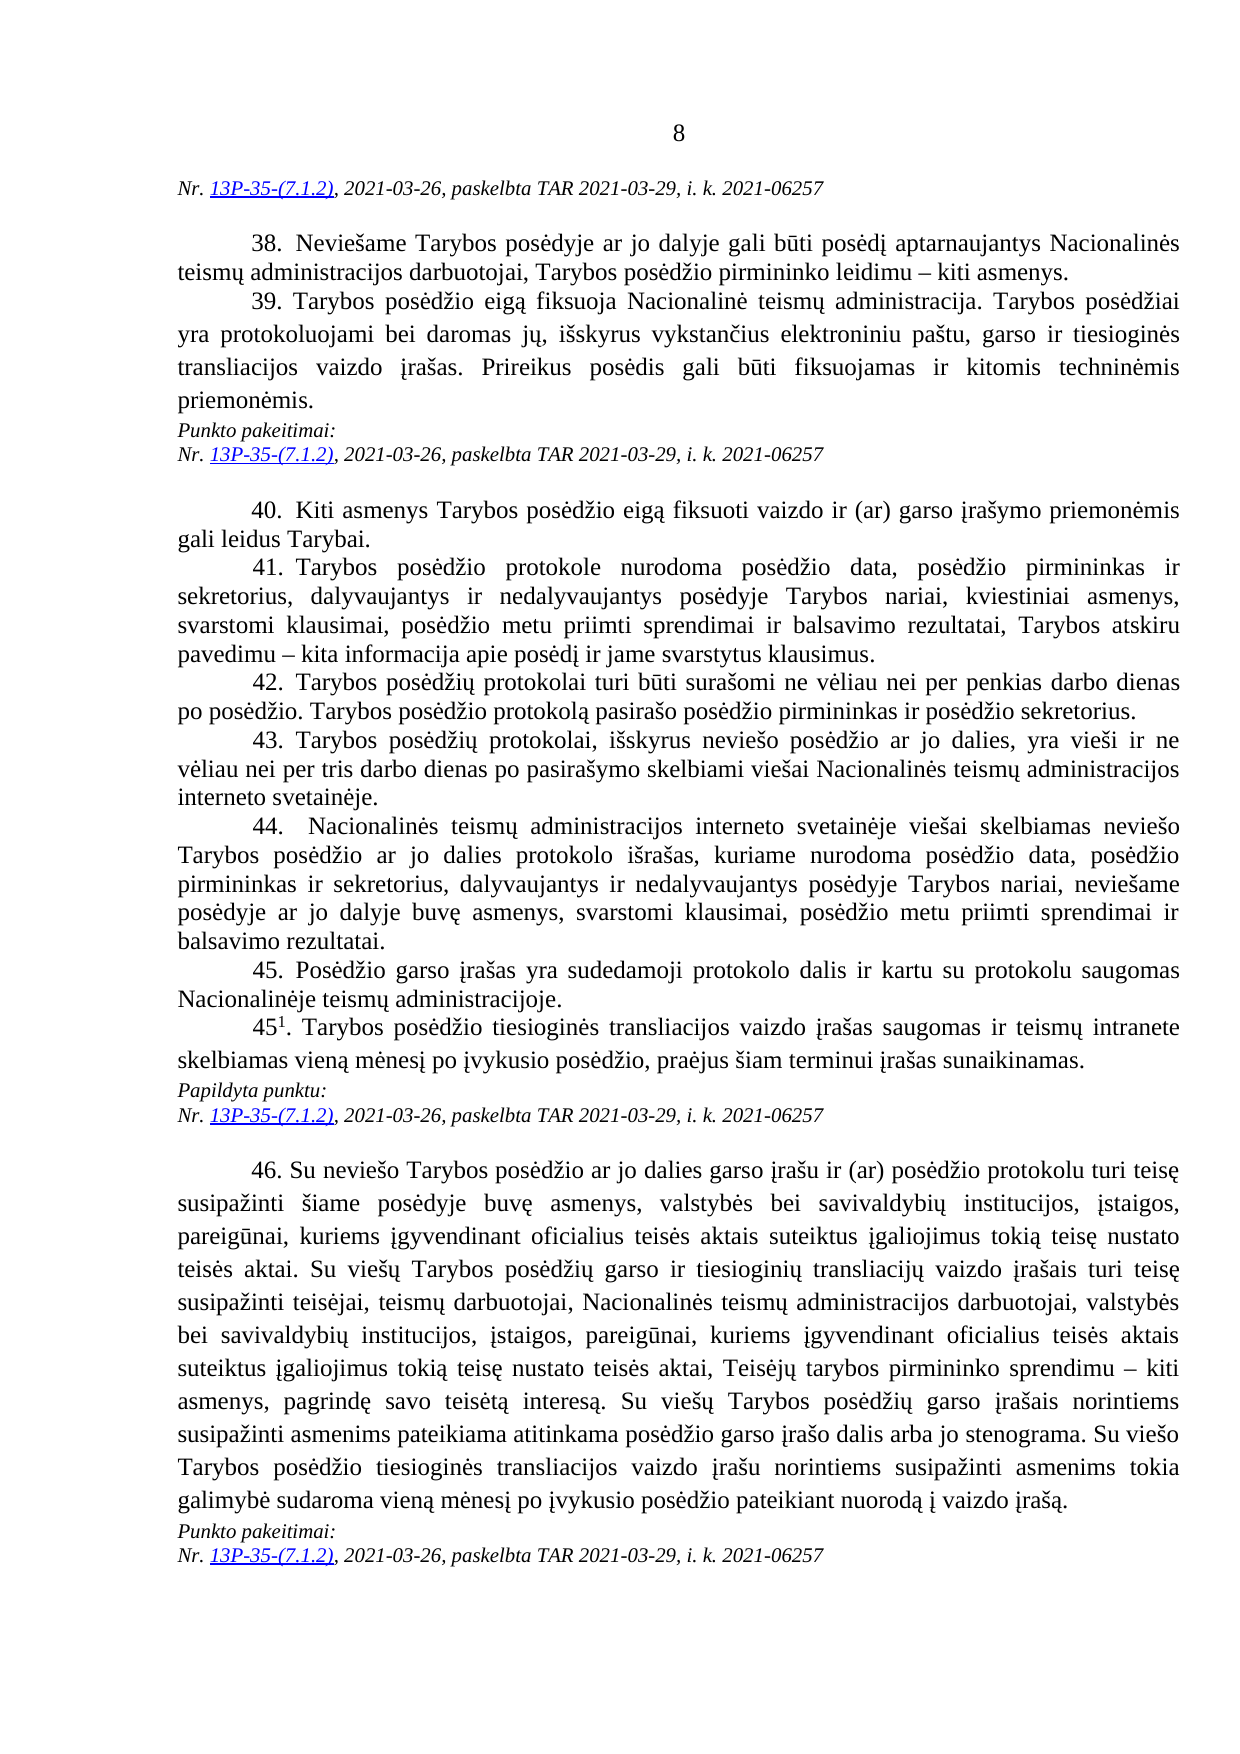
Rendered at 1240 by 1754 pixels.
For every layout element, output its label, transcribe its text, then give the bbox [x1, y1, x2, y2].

text 42. Tarybos posėdžių protokolai turi būti surašomi ne vėliau nei per penkias darbo dienas po posėdžio. Tarybos posėdžio protokolą pasirašo posėdžio pirmininkas ir posėdžio sekretorius. [177, 667, 1181, 725]
text Nr. 13P-35-(7.1.2), 2021-03-26, paskelbta TAR 2021-03-29, i. k. 2021-06257 [177, 442, 1181, 466]
text Papildyta punktu: [177, 1078, 1181, 1102]
text Nr. 13P-35-(7.1.2), 2021-03-26, paskelbta TAR 2021-03-29, i. k. 2021-06257 [177, 1102, 1181, 1127]
text Punkto pakeitimai: [177, 418, 1181, 442]
text 39. Tarybos posėdžio eigą fiksuoja Nacionalinė teismų administracija. Tarybos posėdžiai yra protokoluojami bei daromas jų, išskyrus vykstančius elektroniniu paštu, garso ir tiesioginės transliacijos vaizdo įrašas. Prireikus posėdis gali būti fiksuojamas ir kitomis techninėmis priemonėmis. [177, 286, 1181, 414]
text Punkto pakeitimai: [177, 1518, 1181, 1543]
text 38. Neviešame Tarybos posėdyje ar jo dalyje gali būti posėdį aptarnaujantys Nacionalinės teismų administracijos darbuotojai, Tarybos posėdžio pirmininko leidimu – kiti asmenys. [177, 228, 1181, 286]
text 43. Tarybos posėdžių protokolai, išskyrus neviešo posėdžio ar jo dalies, yra vieši ir ne vėliau nei per tris darbo dienas po pasirašymo skelbiami viešai Nacionalinės teismų administracijos interneto svetainėje. [177, 725, 1181, 811]
text Nr. 13P-35-(7.1.2), 2021-03-26, paskelbta TAR 2021-03-29, i. k. 2021-06257 [177, 1543, 1181, 1567]
text 45. Posėdžio garso įrašas yra sudedamoji protokolo dalis ir kartu su protokolu saugomas Nacionalinėje teismų administracijoje. [177, 955, 1181, 1012]
text 451. Tarybos posėdžio tiesioginės transliacijos vaizdo įrašas saugomas ir teismų intranete skelbiamas vieną mėnesį po įvykusio posėdžio, praėjus šiam terminui įrašas sunaikinamas. [177, 1012, 1181, 1074]
text 41. Tarybos posėdžio protokole nurodoma posėdžio data, posėdžio pirmininkas ir sekretorius, dalyvaujantys ir nedalyvaujantys posėdyje Tarybos nariai, kviestiniai asmenys, svarstomi klausimai, posėdžio metu priimti sprendimai ir balsavimo rezultatai, Tarybos atskiru pavedimu – kita informacija apie posėdį ir jame svarstytus klausimus. [177, 552, 1181, 667]
text Nr. 13P-35-(7.1.2), 2021-03-26, paskelbta TAR 2021-03-29, i. k. 2021-06257 [177, 176, 1181, 200]
text 44. Nacionalinės teismų administracijos interneto svetainėje viešai skelbiamas neviešo Tarybos posėdžio ar jo dalies protokolo išrašas, kuriame nurodoma posėdžio data, posėdžio pirmininkas ir sekretorius, dalyvaujantys ir nedalyvaujantys posėdyje Tarybos nariai, neviešame posėdyje ar jo dalyje buvę asmenys, svarstomi klausimai, posėdžio metu priimti sprendimai ir balsavimo rezultatai. [177, 811, 1181, 955]
text 46. Su neviešo Tarybos posėdžio ar jo dalies garso įrašu ir (ar) posėdžio protokolu turi teisę susipažinti šiame posėdyje buvę asmenys, valstybės bei savivaldybių institucijos, įstaigos, pareigūnai, kuriems įgyvendinant oficialius teisės aktais suteiktus įgaliojimus tokią teisę nustato teisės aktai. Su viešų Tarybos posėdžių garso ir tiesioginių transliacijų vaizdo įrašais turi teisę susipažinti teisėjai, teismų darbuotojai, Nacionalinės teismų administracijos darbuotojai, valstybės bei savivaldybių institucijos, įstaigos, pareigūnai, kuriems įgyvendinant oficialius teisės aktais suteiktus įgaliojimus tokią teisę nustato teisės aktai, Teisėjų tarybos pirmininko sprendimu – kiti asmenys, pagrindę savo teisėtą interesą. Su viešų Tarybos posėdžių garso įrašais norintiems susipažinti asmenims pateikiama atitinkama posėdžio garso įrašo dalis arba jo stenograma. Su viešo Tarybos posėdžio tiesioginės transliacijos vaizdo įrašu norintiems susipažinti asmenims tokia galimybė sudaroma vieną mėnesį po įvykusio posėdžio pateikiant nuorodą į vaizdo įrašą. [177, 1155, 1181, 1514]
text 40. Kiti asmenys Tarybos posėdžio eigą fiksuoti vaizdo ir (ar) garso įrašymo priemonėmis gali leidus Tarybai. [177, 495, 1181, 552]
